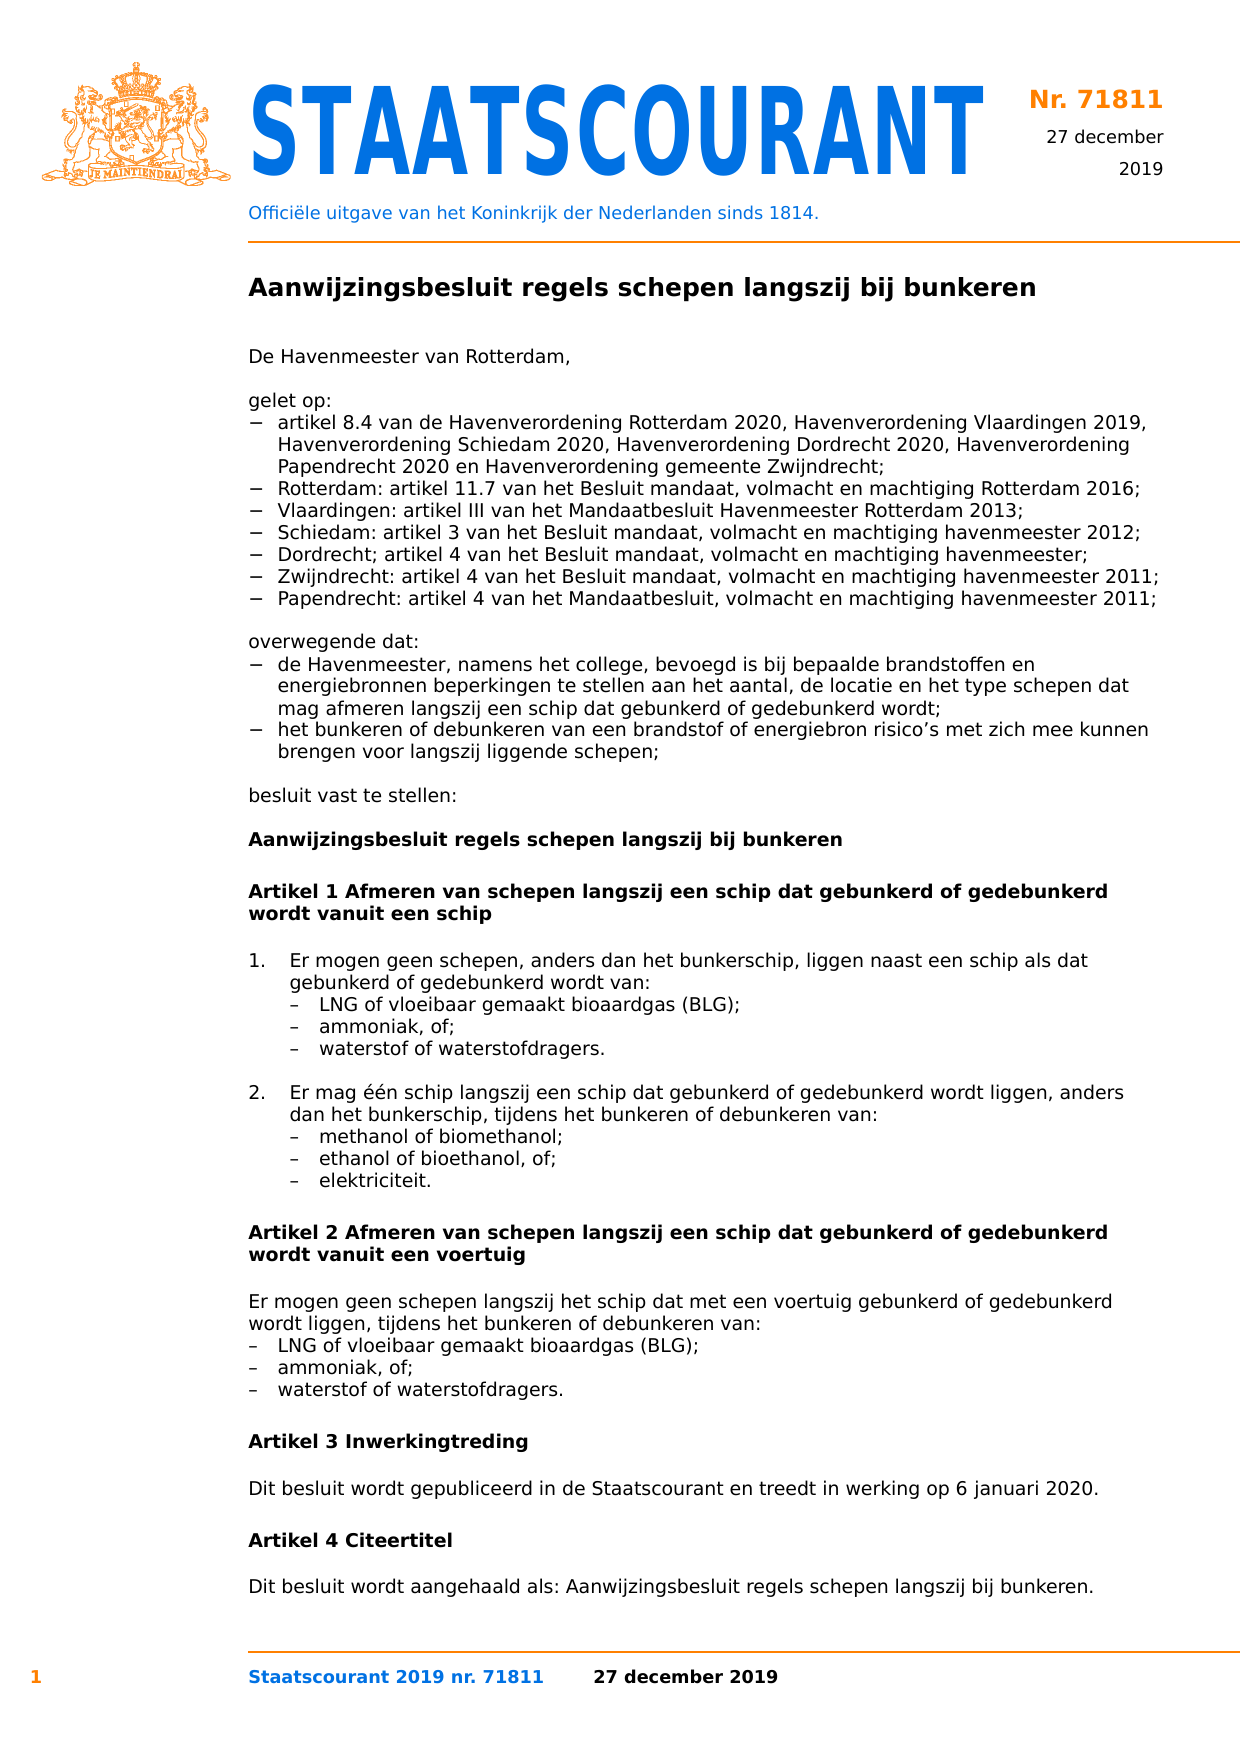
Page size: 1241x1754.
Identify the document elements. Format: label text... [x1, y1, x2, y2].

subtitle Artikel 4 Citeertitel [248, 1529, 1163, 1551]
text − artikel 8.4 van de Havenverordening Rotterdam 2020, Havenverordening Vlaardingen 2019, Havenverordening Schiedam 2020, Havenverordening Dordrecht 2020, Havenverordening Papendrecht 2020 en Havenverordening gemeente Zwijndrecht; [248, 412, 1163, 478]
text – methanol of biomethanol; [289, 1126, 1163, 1148]
text overwegende dat: [248, 631, 1163, 653]
table_cell Officiële uitgave van het Koninkrijk der Nederlanden sinds 1814. [248, 203, 1240, 241]
text − het bunkeren of debunkeren van een brandstof of energiebron risico’s met zich mee kunnen brengen voor langszij liggende schepen; [248, 719, 1163, 763]
subtitle Artikel 1 Afmeren van schepen langszij een schip dat gebunkerd of gedebunkerd wordt vanuit een schip [248, 881, 1163, 925]
text − de Havenmeester, namens het college, bevoegd is bij bepaalde brandstoffen en energiebronnen beperkingen te stellen aan het aantal, de locatie en het type schepen dat mag afmeren langszij een schip dat gebunkerd of gedebunkerd wordt; [248, 653, 1163, 719]
text 2. Er mag één schip langszij een schip dat gebunkerd of gedebunkerd wordt liggen, anders dan het bunkerschip, tijdens het bunkeren of debunkeren van: [248, 1082, 1163, 1126]
subtitle Artikel 2 Afmeren van schepen langszij een schip dat gebunkerd of gedebunkerd wordt vanuit een voertuig [248, 1222, 1163, 1266]
text − Zwijndrecht: artikel 4 van het Besluit mandaat, volmacht en machtiging havenmeester 2011; [248, 566, 1163, 588]
text – ammoniak, of; [248, 1357, 1163, 1378]
text – elektriciteit. [289, 1170, 1163, 1192]
text − Schiedam: artikel 3 van het Besluit mandaat, volmacht en machtiging havenmeester 2012; [248, 522, 1163, 544]
text Dit besluit wordt aangehaald als: Aanwijzingsbesluit regels schepen langszij bij bunkeren. [248, 1576, 1163, 1598]
text – LNG of vloeibaar gemaakt bioaardgas (BLG); [289, 994, 1163, 1016]
text – ammoniak, of; [289, 1016, 1163, 1038]
text − Rotterdam: artikel 11.7 van het Besluit mandaat, volmacht en machtiging Rotterdam 2016; [248, 478, 1163, 500]
subtitle Aanwijzingsbesluit regels schepen langszij bij bunkeren [248, 273, 1163, 302]
table_cell 2019 [998, 153, 1240, 203]
text besluit vast te stellen: [248, 785, 1163, 807]
subtitle Artikel 3 Inwerkingtreding [248, 1431, 1163, 1452]
text – ethanol of bioethanol, of; [289, 1148, 1163, 1170]
text – waterstof of waterstofdragers. [289, 1038, 1163, 1060]
text − Dordrecht; artikel 4 van het Besluit mandaat, volmacht en machtiging havenmeester; [248, 544, 1163, 566]
text – waterstof of waterstofdragers. [248, 1378, 1163, 1401]
table_cell 27 december [998, 121, 1240, 153]
text De Havenmeester van Rotterdam, [248, 346, 1163, 368]
text Er mogen geen schepen langszij het schip dat met een voertuig gebunkerd of gedebunkerd wordt liggen, tijdens het bunkeren of debunkeren van: [248, 1291, 1163, 1334]
text Aanwijzingsbesluit regels schepen langszij bij bunkeren [248, 829, 1163, 851]
text gelet op: [248, 390, 1163, 412]
table_header Nr. 71811 [998, 62, 1240, 121]
table_header [25, 62, 248, 241]
text − Papendrecht: artikel 4 van het Mandaatbesluit, volmacht en machtiging havenmeester 2011; [248, 588, 1163, 609]
picture [41, 62, 231, 186]
table_header STAATSCOURANT [248, 62, 998, 203]
text Dit besluit wordt gepubliceerd in de Staatscourant en treedt in werking op 6 januari 2020. [248, 1477, 1163, 1499]
text − Vlaardingen: artikel III van het Mandaatbesluit Havenmeester Rotterdam 2013; [248, 500, 1163, 522]
text 1. Er mogen geen schepen, anders dan het bunkerschip, liggen naast een schip als dat gebunkerd of gedebunkerd wordt van: [248, 950, 1163, 994]
text – LNG of vloeibaar gemaakt bioaardgas (BLG); [248, 1334, 1163, 1357]
